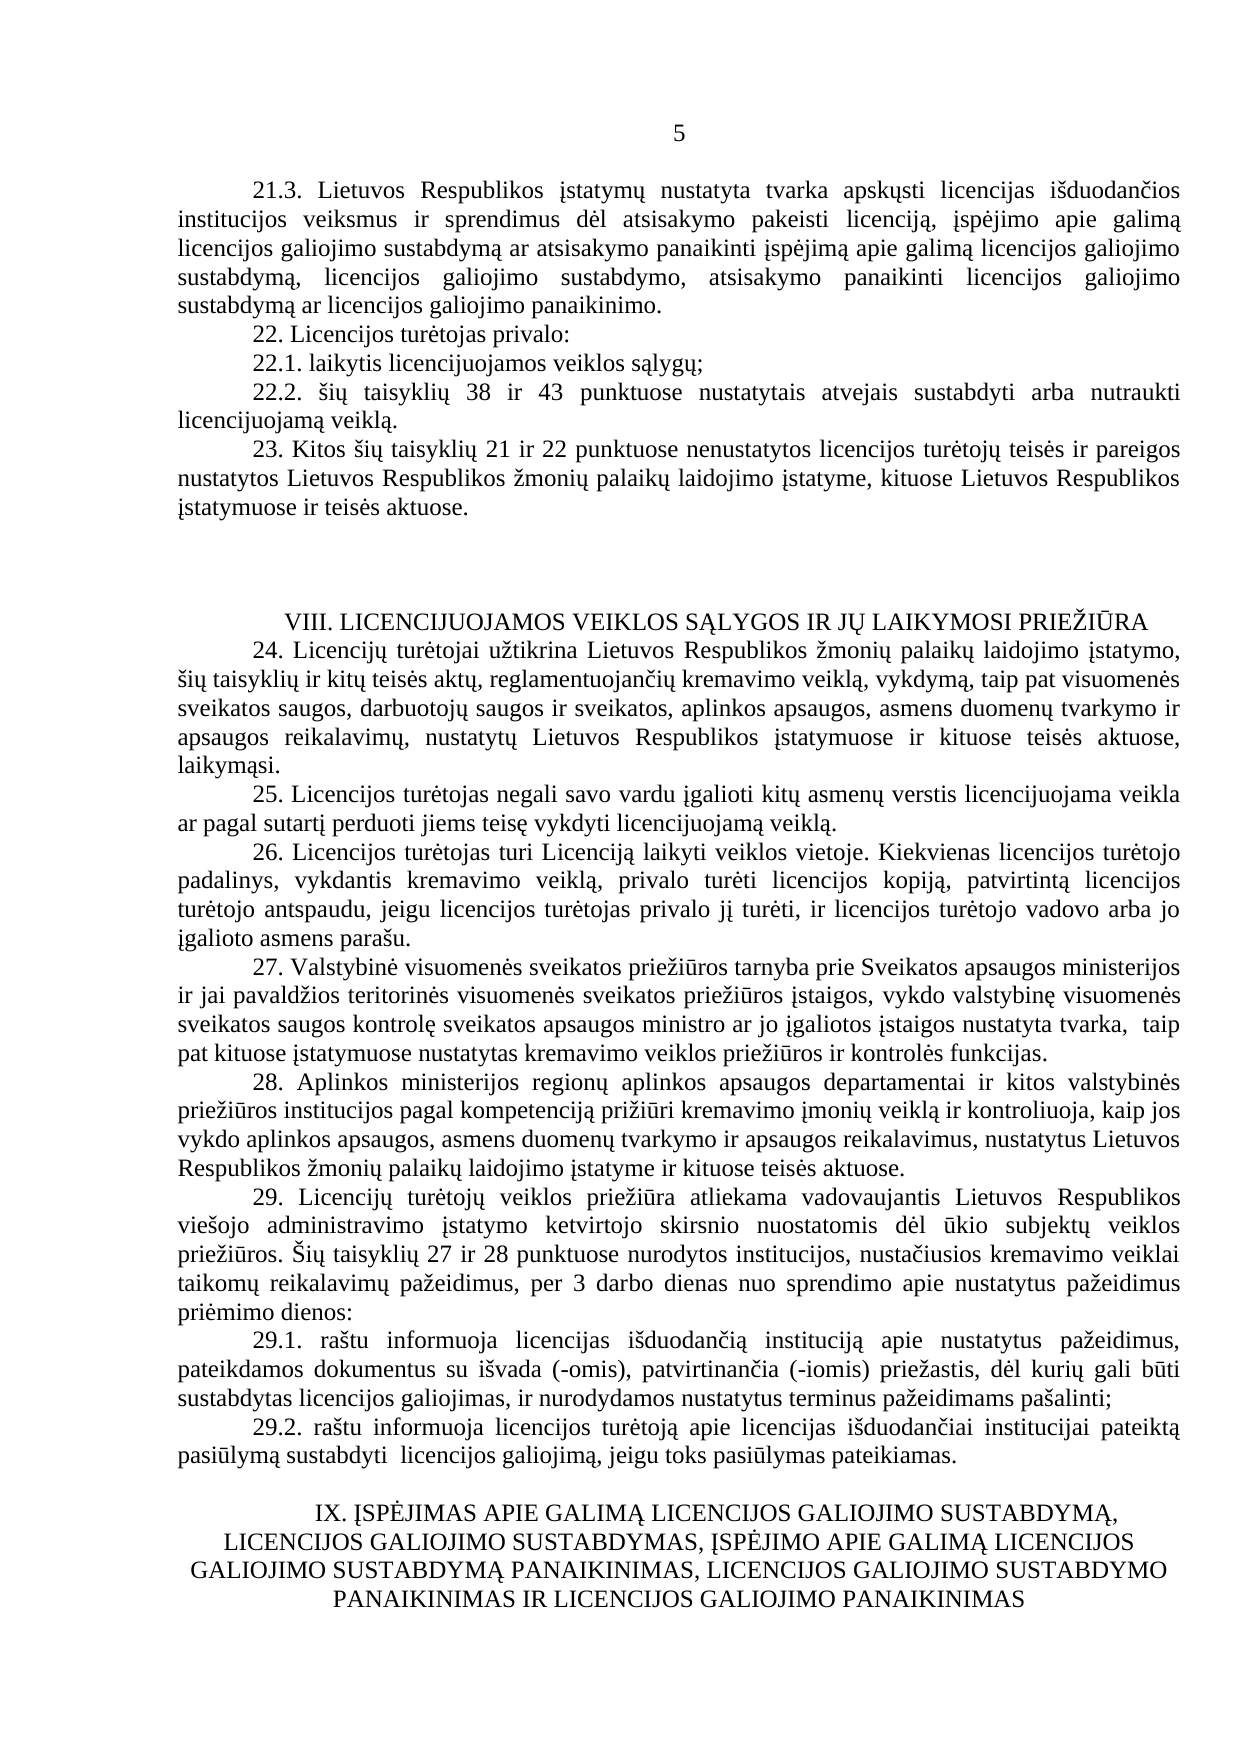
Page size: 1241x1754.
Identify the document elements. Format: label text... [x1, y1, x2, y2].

subtitle VIII. Licencijuojamos veiklos sąlygos IR JŲ LAIKYMOSI PRIEŽIŪRA [177, 607, 1181, 636]
text 23. Kitos šių taisyklių 21 ir 22 punktuose nenustatytos licencijos turėtojų teisės ir pareigos nustatytos Lietuvos Respublikos žmonių palaikų laidojimo įstatyme, kituose Lietuvos Respublikos įstatymuose ir teisės aktuose. [177, 434, 1181, 521]
text 22. Licencijos turėtojas privalo: [177, 319, 1181, 348]
text 24. Licencijų turėtojai užtikrina Lietuvos Respublikos žmonių palaikų laidojimo įstatymo, šių taisyklių ir kitų teisės aktų, reglamentuojančių kremavimo veiklą, vykdymą, taip pat visuomenės sveikatos saugos, darbuotojų saugos ir sveikatos, aplinkos apsaugos, asmens duomenų tvarkymo ir apsaugos reikalavimų, nustatytų Lietuvos Respublikos įstatymuose ir kituose teisės aktuose, laikymąsi. [177, 636, 1181, 779]
text 29.1. raštu informuoja licencijas išduodančią instituciją apie nustatytus pažeidimus, pateikdamos dokumentus su išvada (-omis), patvirtinančia (-iomis) priežastis, dėl kurių gali būti sustabdytas licencijos galiojimas, ir nurodydamos nustatytus terminus pažeidimams pašalinti; [177, 1326, 1181, 1412]
text 25. Licencijos turėtojas negali savo vardu įgalioti kitų asmenų verstis licencijuojama veikla ar pagal sutartį perduoti jiems teisę vykdyti licencijuojamą veiklą. [177, 779, 1181, 837]
text 29. Licencijų turėtojų veiklos priežiūra atliekama vadovaujantis Lietuvos Respublikos viešojo administravimo įstatymo ketvirtojo skirsnio nuostatomis dėl ūkio subjektų veiklos priežiūros. Šių taisyklių 27 ir 28 punktuose nurodytos institucijos, nustačiusios kremavimo veiklai taikomų reikalavimų pažeidimus, per 3 darbo dienas nuo sprendimo apie nustatytus pažeidimus priėmimo dienos: [177, 1182, 1181, 1326]
text 21.3. Lietuvos Respublikos įstatymų nustatyta tvarka apskųsti licencijas išduodančios institucijos veiksmus ir sprendimus dėl atsisakymo pakeisti licenciją, įspėjimo apie galimą licencijos galiojimo sustabdymą ar atsisakymo panaikinti įspėjimą apie galimą licencijos galiojimo sustabdymą, licencijos galiojimo sustabdymo, atsisakymo panaikinti licencijos galiojimo sustabdymą ar licencijos galiojimo panaikinimo. [177, 176, 1181, 319]
text 26. Licencijos turėtojas turi Licenciją laikyti veiklos vietoje. Kiekvienas licencijos turėtojo padalinys, vykdantis kremavimo veiklą, privalo turėti licencijos kopiją, patvirtintą licencijos turėtojo antspaudu, jeigu licencijos turėtojas privalo jį turėti, ir licencijos turėtojo vadovo arba jo įgalioto asmens parašu. [177, 837, 1181, 952]
text 22.2. šių taisyklių 38 ir 43 punktuose nustatytais atvejais sustabdyti arba nutraukti licencijuojamą veiklą. [177, 377, 1181, 434]
text 28. Aplinkos ministerijos regionų aplinkos apsaugos departamentai ir kitos valstybinės priežiūros institucijos pagal kompetenciją prižiūri kremavimo įmonių veiklą ir kontroliuoja, kaip jos vykdo aplinkos apsaugos, asmens duomenų tvarkymo ir apsaugos reikalavimus, nustatytus Lietuvos Respublikos žmonių palaikų laidojimo įstatyme ir kituose teisės aktuose. [177, 1067, 1181, 1182]
text 27. Valstybinė visuomenės sveikatos priežiūros tarnyba prie Sveikatos apsaugos ministerijos ir jai pavaldžios teritorinės visuomenės sveikatos priežiūros įstaigos, vykdo valstybinę visuomenės sveikatos saugos kontrolę sveikatos apsaugos ministro ar jo įgaliotos įstaigos nustatyta tvarka, taip pat kituose įstatymuose nustatytas kremavimo veiklos priežiūros ir kontrolės funkcijas. [177, 952, 1181, 1067]
text IX. ĮSPĖJIMAS APIE GALIMĄ LICENCIJOS GALIOJIMO SUSTABDYMĄ, LICENCIJOS GALIOJIMO SUSTABDYMAS, ĮSPĖJIMO APIE GALIMĄ LICENCIJOS GALIOJIMO SUSTABDYMĄ PANAIKINIMAS, LICENCIJOS GALIOJIMO SUSTABDYMO PANAIKINIMAS IR LICENCIJOS GALIOJIMO PANAIKINIMAS [177, 1498, 1181, 1613]
text 22.1. laikytis licencijuojamos veiklos sąlygų; [177, 348, 1181, 377]
text 29.2. raštu informuoja licencijos turėtoją apie licencijas išduodančiai institucijai pateiktą pasiūlymą sustabdyti licencijos galiojimą, jeigu toks pasiūlymas pateikiamas. [177, 1412, 1181, 1469]
